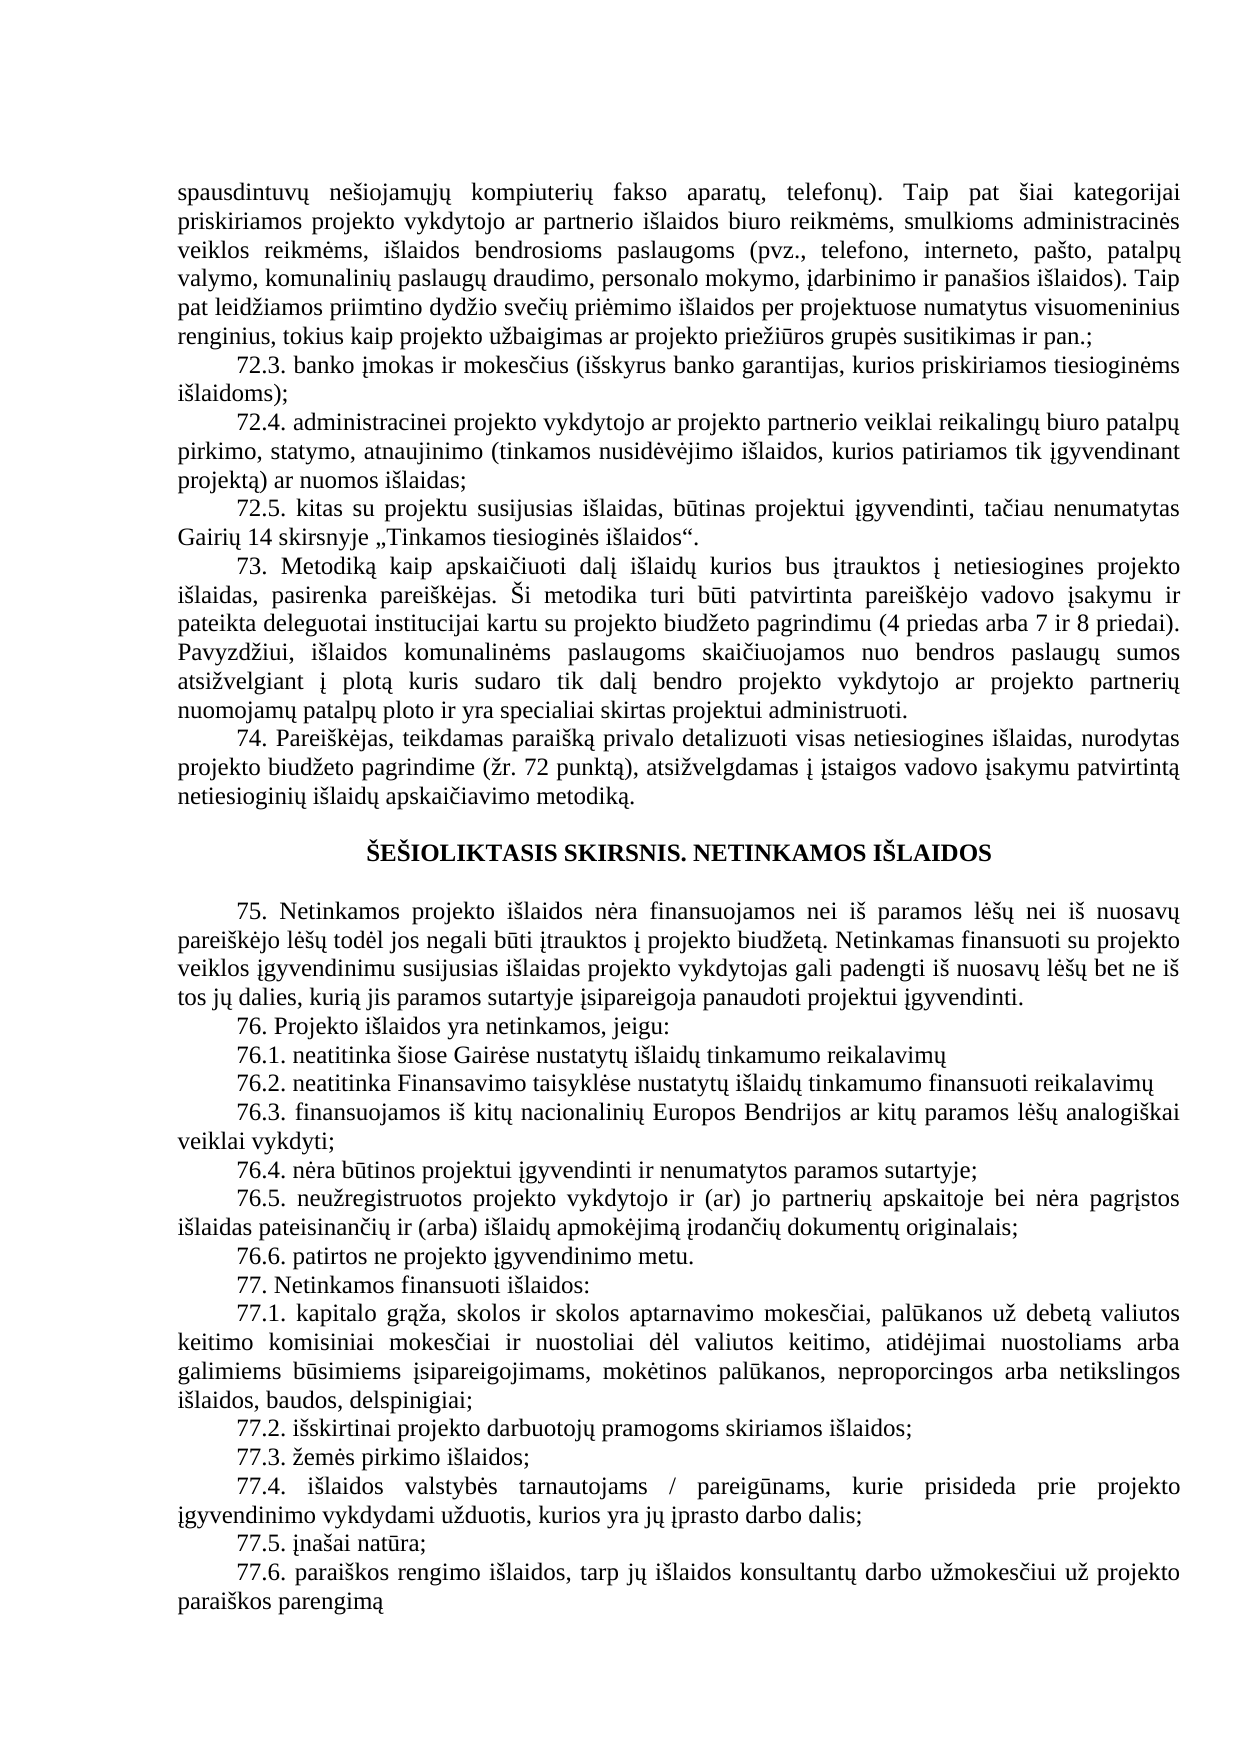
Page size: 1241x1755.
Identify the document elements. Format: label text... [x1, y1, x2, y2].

text ŠEŠIOLIKTASIS SKIRSNIS. NETINKAMOS IŠLAIDOS [177, 838, 1181, 867]
text 76. Projekto išlaidos yra netinkamos, jeigu: [177, 1011, 1181, 1040]
text 73. Metodiką kaip apskaičiuoti dalį išlaidų kurios bus įtrauktos į netiesiogines projekto išlaidas, pasirenka pareiškėjas. Ši metodika turi būti patvirtinta pareiškėjo vadovo įsakymu ir pateikta deleguotai institucijai kartu su projekto biudžeto pagrindimu (4 priedas arba 7 ir 8 priedai). Pavyzdžiui, išlaidos komunalinėms paslaugoms skaičiuojamos nuo bendros paslaugų sumos atsižvelgiant į plotą kuris sudaro tik dalį bendro projekto vykdytojo ar projekto partnerių nuomojamų patalpų ploto ir yra specialiai skirtas projektui administruoti. [177, 551, 1181, 723]
text spausdintuvų nešiojamųjų kompiuterių fakso aparatų, telefonų). Taip pat šiai kategorijai priskiriamos projekto vykdytojo ar partnerio išlaidos biuro reikmėms, smulkioms administracinės veiklos reikmėms, išlaidos bendrosioms paslaugoms (pvz., telefono, interneto, pašto, patalpų valymo, komunalinių paslaugų draudimo, personalo mokymo, įdarbinimo ir panašios išlaidos). Taip pat leidžiamos priimtino dydžio svečių priėmimo išlaidos per projektuose numatytus visuomeninius renginius, tokius kaip projekto užbaigimas ar projekto priežiūros grupės susitikimas ir pan.; [177, 177, 1181, 350]
text 75. Netinkamos projekto išlaidos nėra finansuojamos nei iš paramos lėšų nei iš nuosavų pareiškėjo lėšų todėl jos negali būti įtrauktos į projekto biudžetą. Netinkamas finansuoti su projekto veiklos įgyvendinimu susijusias išlaidas projekto vykdytojas gali padengti iš nuosavų lėšų bet ne iš tos jų dalies, kurią jis paramos sutartyje įsipareigoja panaudoti projektui įgyvendinti. [177, 896, 1181, 1011]
text 77.2. išskirtinai projekto darbuotojų pramogoms skiriamos išlaidos; [177, 1413, 1181, 1442]
text 77. Netinkamos finansuoti išlaidos: [177, 1270, 1181, 1298]
text 76.4. nėra būtinos projektui įgyvendinti ir nenumatytos paramos sutartyje; [177, 1155, 1181, 1183]
text 72.4. administracinei projekto vykdytojo ar projekto partnerio veiklai reikalingų biuro patalpų pirkimo, statymo, atnaujinimo (tinkamos nusidėvėjimo išlaidos, kurios patiriamos tik įgyvendinant projektą) ar nuomos išlaidas; [177, 407, 1181, 493]
text 76.5. neužregistruotos projekto vykdytojo ir (ar) jo partnerių apskaitoje bei nėra pagrįstos išlaidas pateisinančių ir (arba) išlaidų apmokėjimą įrodančių dokumentų originalais; [177, 1183, 1181, 1241]
text 77.5. įnašai natūra; [177, 1528, 1181, 1557]
text 76.6. patirtos ne projekto įgyvendinimo metu. [177, 1241, 1181, 1270]
text 76.2. neatitinka Finansavimo taisyklėse nustatytų išlaidų tinkamumo finansuoti reikalavimų [177, 1068, 1181, 1097]
text 77.3. žemės pirkimo išlaidos; [177, 1442, 1181, 1471]
text 77.4. išlaidos valstybės tarnautojams / pareigūnams, kurie prisideda prie projekto įgyvendinimo vykdydami užduotis, kurios yra jų įprasto darbo dalis; [177, 1471, 1181, 1528]
text 77.6. paraiškos rengimo išlaidos, tarp jų išlaidos konsultantų darbo užmokesčiui už projekto paraiškos parengimą [177, 1557, 1181, 1615]
text 72.5. kitas su projektu susijusias išlaidas, būtinas projektui įgyvendinti, tačiau nenumatytas Gairių 14 skirsnyje „Tinkamos tiesioginės išlaidos“. [177, 493, 1181, 551]
text 74. Pareiškėjas, teikdamas paraišką privalo detalizuoti visas netiesiogines išlaidas, nurodytas projekto biudžeto pagrindime (žr. 72 punktą), atsižvelgdamas į įstaigos vadovo įsakymu patvirtintą netiesioginių išlaidų apskaičiavimo metodiką. [177, 723, 1181, 810]
text 76.1. neatitinka šiose Gairėse nustatytų išlaidų tinkamumo reikalavimų [177, 1040, 1181, 1068]
text 77.1. kapitalo grąža, skolos ir skolos aptarnavimo mokesčiai, palūkanos už debetą valiutos keitimo komisiniai mokesčiai ir nuostoliai dėl valiutos keitimo, atidėjimai nuostoliams arba galimiems būsimiems įsipareigojimams, mokėtinos palūkanos, neproporcingos arba netikslingos išlaidos, baudos, delspinigiai; [177, 1298, 1181, 1413]
text 72.3. banko įmokas ir mokesčius (išskyrus banko garantijas, kurios priskiriamos tiesioginėms išlaidoms); [177, 350, 1181, 407]
text 76.3. finansuojamos iš kitų nacionalinių Europos Bendrijos ar kitų paramos lėšų analogiškai veiklai vykdyti; [177, 1097, 1181, 1155]
